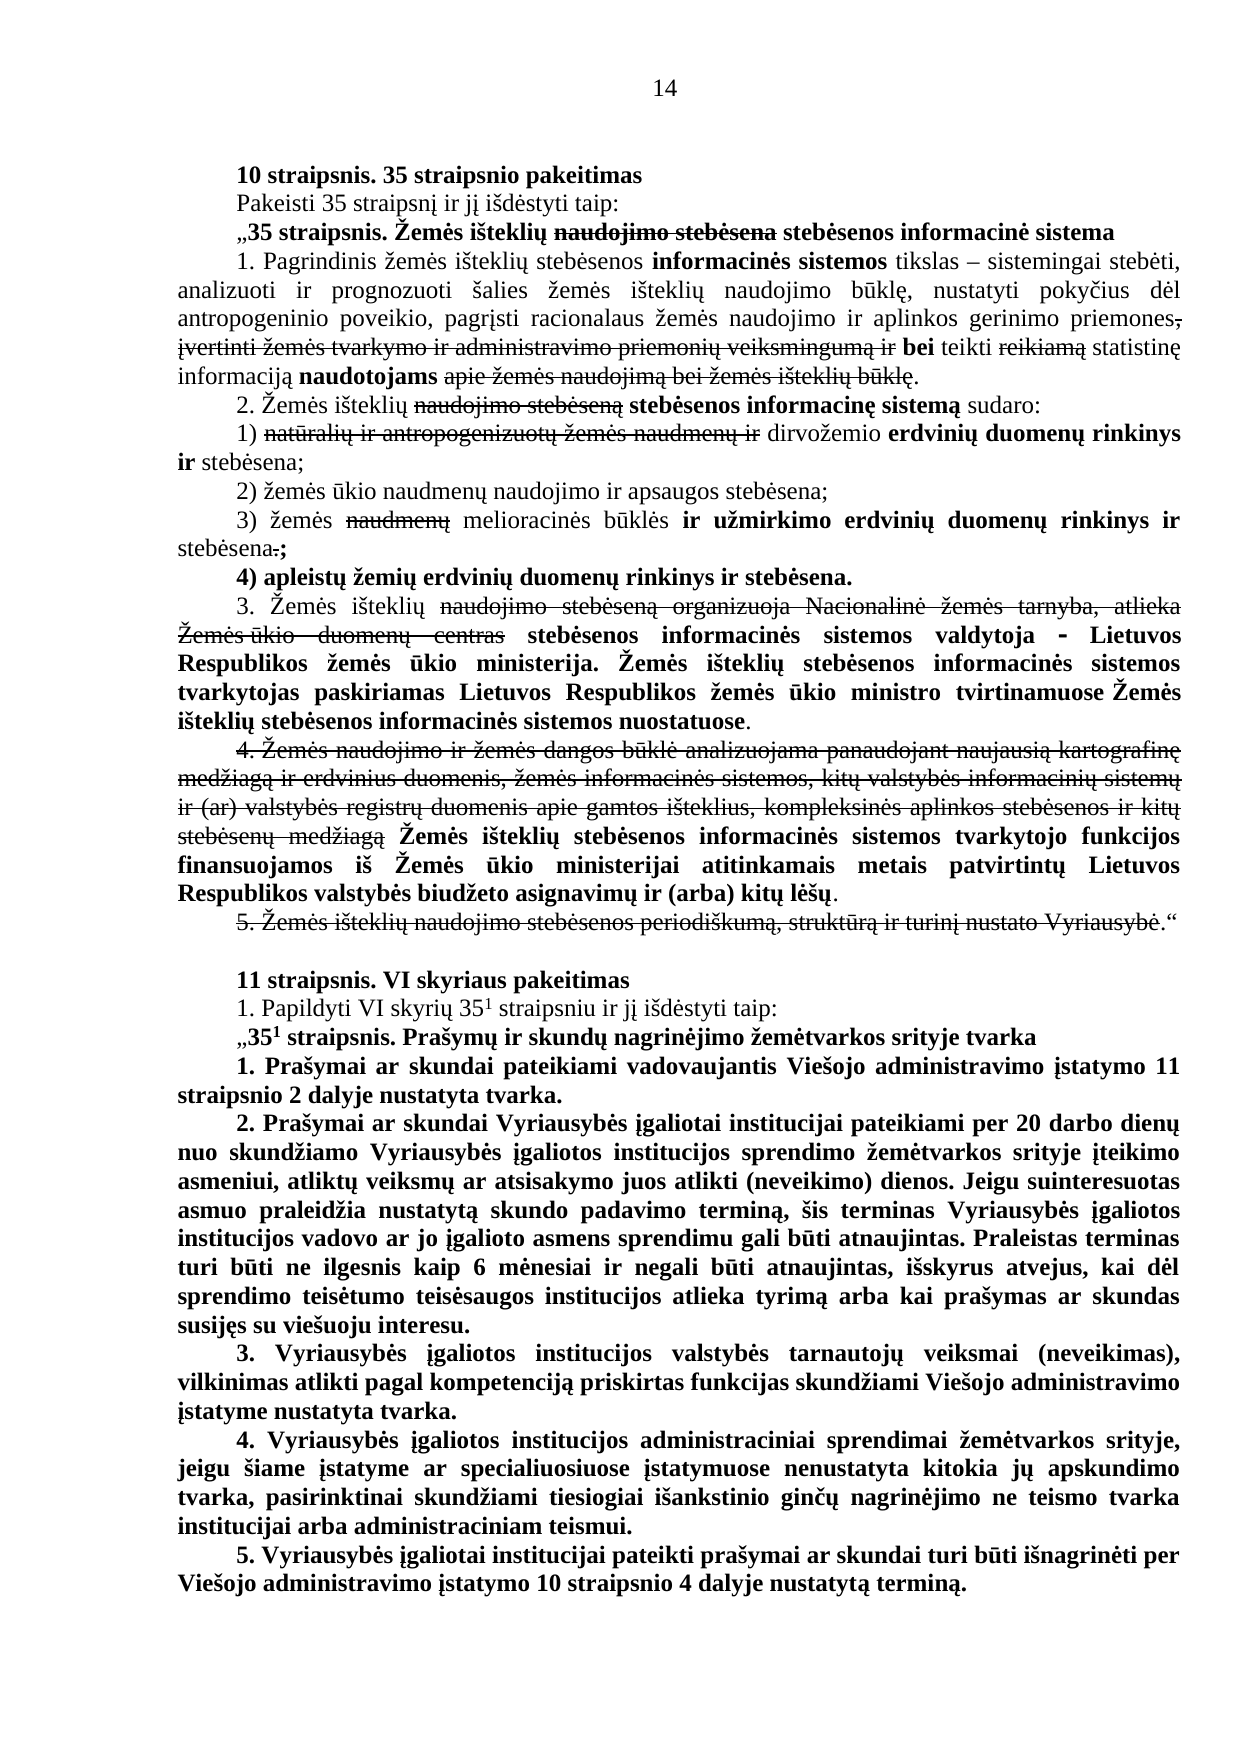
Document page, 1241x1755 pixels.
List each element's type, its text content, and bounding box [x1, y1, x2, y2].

text 3. Žemės išteklių naudojimo stebėseną organizuoja Nacionalinė žemės tarnyba, atlieka Žemės ūkio duomenų centras stebėsenos informacinės sistemos valdytoja  Lietuvos Respublikos žemės ūkio ministerija. Žemės išteklių stebėsenos informacinės sistemos tvarkytojas paskiriamas Lietuvos Respublikos žemės ūkio ministro tvirtinamuose Žemės išteklių stebėsenos informacinės sistemos nuostatuose. [177, 591, 1181, 735]
text 5. Vyriausybės įgaliotai institucijai pateikti prašymai ar skundai turi būti išnagrinėti per Viešojo administravimo įstatymo 10 straipsnio 4 dalyje nustatytą terminą. [177, 1540, 1181, 1597]
text 1) natūralių ir antropogenizuotų žemės naudmenų ir dirvožemio erdvinių duomenų rinkinys ir stebėsena; [177, 418, 1181, 476]
text 1. Pagrindinis žemės išteklių stebėsenos informacinės sistemos tikslas – sistemingai stebėti, analizuoti ir prognozuoti šalies žemės išteklių naudojimo būklę, nustatyti pokyčius dėl antropogeninio poveikio, pagrįsti racionalaus žemės naudojimo ir aplinkos gerinimo priemones, įvertinti žemės tvarkymo ir administravimo priemonių veiksmingumą ir bei teikti reikiamą statistinę informaciją naudotojams apie žemės naudojimą bei žemės išteklių būklę. [177, 246, 1181, 390]
text 4. Žemės naudojimo ir žemės dangos būklė analizuojama panaudojant naujausią kartografinę medžiagą ir erdvinius duomenis, žemės informacinės sistemos, kitų valstybės informacinių sistemų ir (ar) valstybės registrų duomenis apie gamtos išteklius, kompleksinės aplinkos stebėsenos ir kitų stebėsenų medžiagą Žemės išteklių stebėsenos informacinės sistemos tvarkytojo funkcijos finansuojamos iš Žemės ūkio ministerijai atitinkamais metais patvirtintų Lietuvos Respublikos valstybės biudžeto asignavimų ir (arba) kitų lėšų. [177, 735, 1181, 779]
text „351 straipsnis. Prašymų ir skundų nagrinėjimo žemėtvarkos srityje tvarka [177, 1022, 1181, 1051]
text 2. Prašymai ar skundai Vyriausybės įgaliotai institucijai pateikiami per 20 darbo dienų nuo skundžiamo Vyriausybės įgaliotos institucijos sprendimo žemėtvarkos srityje įteikimo asmeniui, atliktų veiksmų ar atsisakymo juos atlikti (neveikimo) dienos. Jeigu suinteresuotas asmuo praleidžia nustatytą skundo padavimo terminą, šis terminas Vyriausybės įgaliotos institucijos vadovo ar jo įgalioto asmens sprendimu gali būti atnaujintas. Praleistas terminas turi būti ne ilgesnis kaip 6 mėnesiai ir negali būti atnaujintas, išskyrus atvejus, kai dėl sprendimo teisėtumo teisėsaugos institucijos atlieka tyrimą arba kai prašymas ar skundas susijęs su viešuoju interesu. [177, 1108, 1181, 1338]
text 5. Žemės išteklių naudojimo stebėsenos periodiškumą, struktūrą ir turinį nustato Vyriausybė.“ [177, 907, 1181, 936]
text 4. Vyriausybės įgaliotos institucijos administraciniai sprendimai žemėtvarkos srityje, jeigu šiame įstatyme ar specialiuosiuose įstatymuose nenustatyta kitokia jų apskundimo tvarka, pasirinktinai skundžiami tiesiogiai išankstinio ginčų nagrinėjimo ne teismo tvarka institucijai arba administraciniam teismui. [177, 1425, 1181, 1540]
text 3. Vyriausybės įgaliotos institucijos valstybės tarnautojų veiksmai (neveikimas), vilkinimas atlikti pagal kompetenciją priskirtas funkcijas skundžiami Viešojo administravimo įstatyme nustatyta tvarka. [177, 1338, 1181, 1425]
text 11 straipsnis. VI skyriaus pakeitimas [177, 965, 1181, 993]
text 1. Prašymai ar skundai pateikiami vadovaujantis Viešojo administravimo įstatymo 11 straipsnio 2 dalyje nustatyta tvarka. [177, 1051, 1181, 1108]
text 2) žemės ūkio naudmenų naudojimo ir apsaugos stebėsena; [177, 476, 1181, 505]
text 4) apleistų žemių erdvinių duomenų rinkinys ir stebėsena. [177, 562, 1181, 591]
text „35 straipsnis. Žemės išteklių naudojimo stebėsena stebėsenos informacinė sistema [177, 217, 1181, 246]
text 1. Papildyti VI skyrių 351 straipsniu ir jį išdėstyti taip: [177, 993, 1181, 1022]
text 4. Žemės naudojimo ir žemės dangos būklė analizuojama panaudojant naujausią kartografinę medžiagą ir erdvinius duomenis, žemės informacinės sistemos, kitų valstybės informacinių sistemų ir (ar) valstybės registrų duomenis apie gamtos išteklius, kompleksinės aplinkos stebėsenos ir kitų stebėsenų medžiagą Žemės išteklių stebėsenos informacinės sistemos tvarkytojo funkcijos finansuojamos iš Žemės ūkio ministerijai atitinkamais metais patvirtintų Lietuvos Respublikos valstybės biudžeto asignavimų ir (arba) kitų lėšų. [177, 780, 1181, 808]
text 2. Žemės išteklių naudojimo stebėseną stebėsenos informacinę sistemą sudaro: [177, 390, 1181, 418]
text 3) žemės naudmenų melioracinės būklės ir užmirkimo erdvinių duomenų rinkinys ir stebėsena.; [177, 505, 1181, 562]
list 10 straipsnis. 35 straipsnio pakeitimas [177, 160, 1181, 188]
text Pakeisti 35 straipsnį ir jį išdėstyti taip: [177, 188, 1181, 217]
text 4. Žemės naudojimo ir žemės dangos būklė analizuojama panaudojant naujausią kartografinę medžiagą ir erdvinius duomenis, žemės informacinės sistemos, kitų valstybės informacinių sistemų ir (ar) valstybės registrų duomenis apie gamtos išteklius, kompleksinės aplinkos stebėsenos ir kitų stebėsenų medžiagą Žemės išteklių stebėsenos informacinės sistemos tvarkytojo funkcijos finansuojamos iš Žemės ūkio ministerijai atitinkamais metais patvirtintų Lietuvos Respublikos valstybės biudžeto asignavimų ir (arba) kitų lėšų. [177, 809, 1181, 907]
